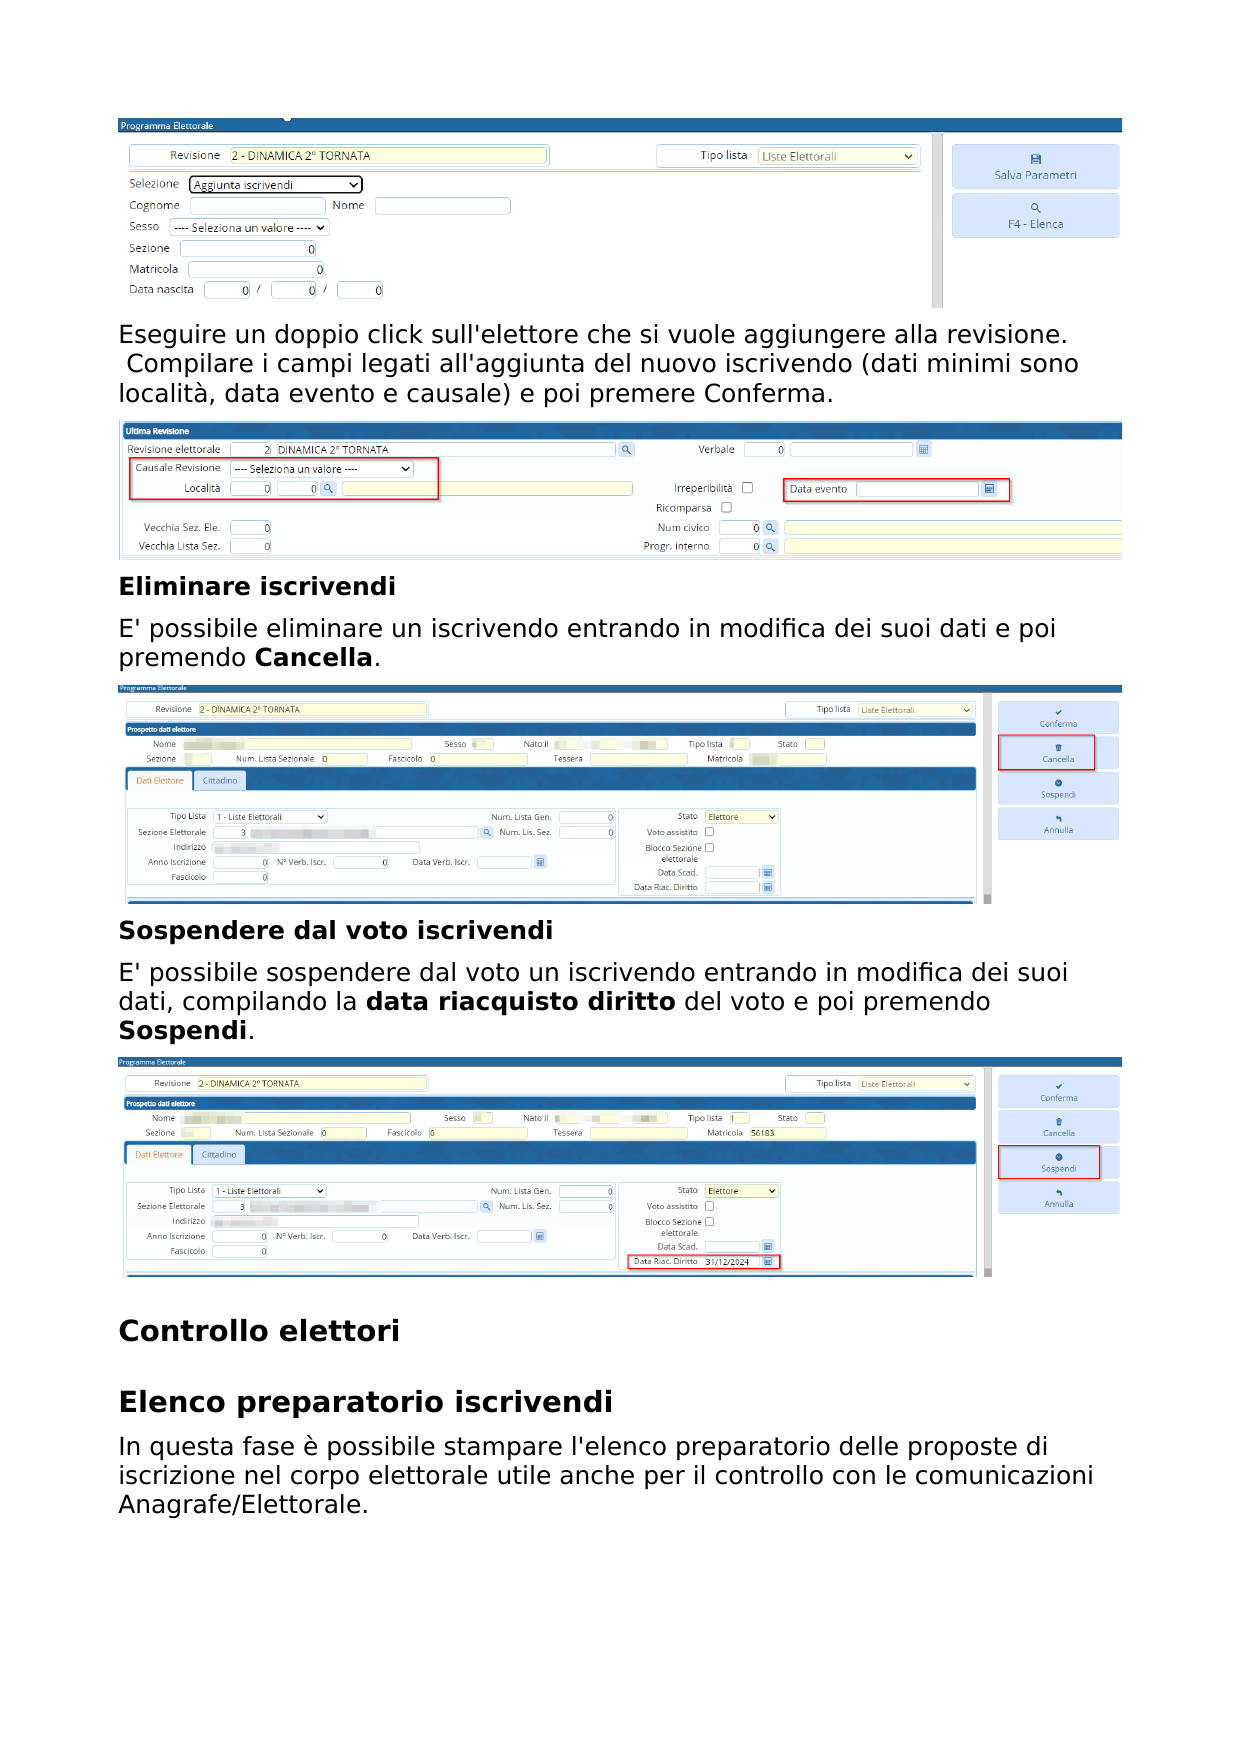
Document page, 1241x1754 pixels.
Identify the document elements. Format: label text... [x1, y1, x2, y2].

text In questa fase è possibile stampare l'elenco preparatorio delle proposte di iscrizione nel corpo elettorale utile anche per il controllo con le comunicazioni Anagrafe/Elettorale. [118, 1432, 1122, 1519]
subtitle Elenco preparatorio iscrivendi [118, 1386, 1122, 1419]
text E' possibile eliminare un iscrivendo entrando in modifica dei suoi dati e poi premendo Cancella. [118, 614, 1122, 672]
text Sospendere dal voto iscrivendi [118, 916, 1122, 945]
text Eseguire un doppio click sull'elettore che si vuole aggiungere alla revisione. Compilare i campi legati all'aggiunta del nuovo iscrivendo (dati minimi sono località, data evento e causale) e poi premere Conferma. [118, 321, 1122, 408]
picture [118, 1057, 1123, 1277]
picture [118, 685, 1123, 904]
subtitle Controllo elettori [118, 1314, 1122, 1348]
text Eliminare iscrivendi [118, 572, 1122, 602]
picture [118, 118, 1123, 308]
picture [118, 420, 1123, 560]
text E' possibile sospendere dal voto un iscrivendo entrando in modifica dei suoi dati, compilando la data riacquisto diritto del voto e poi premendo Sospendi. [118, 958, 1122, 1045]
